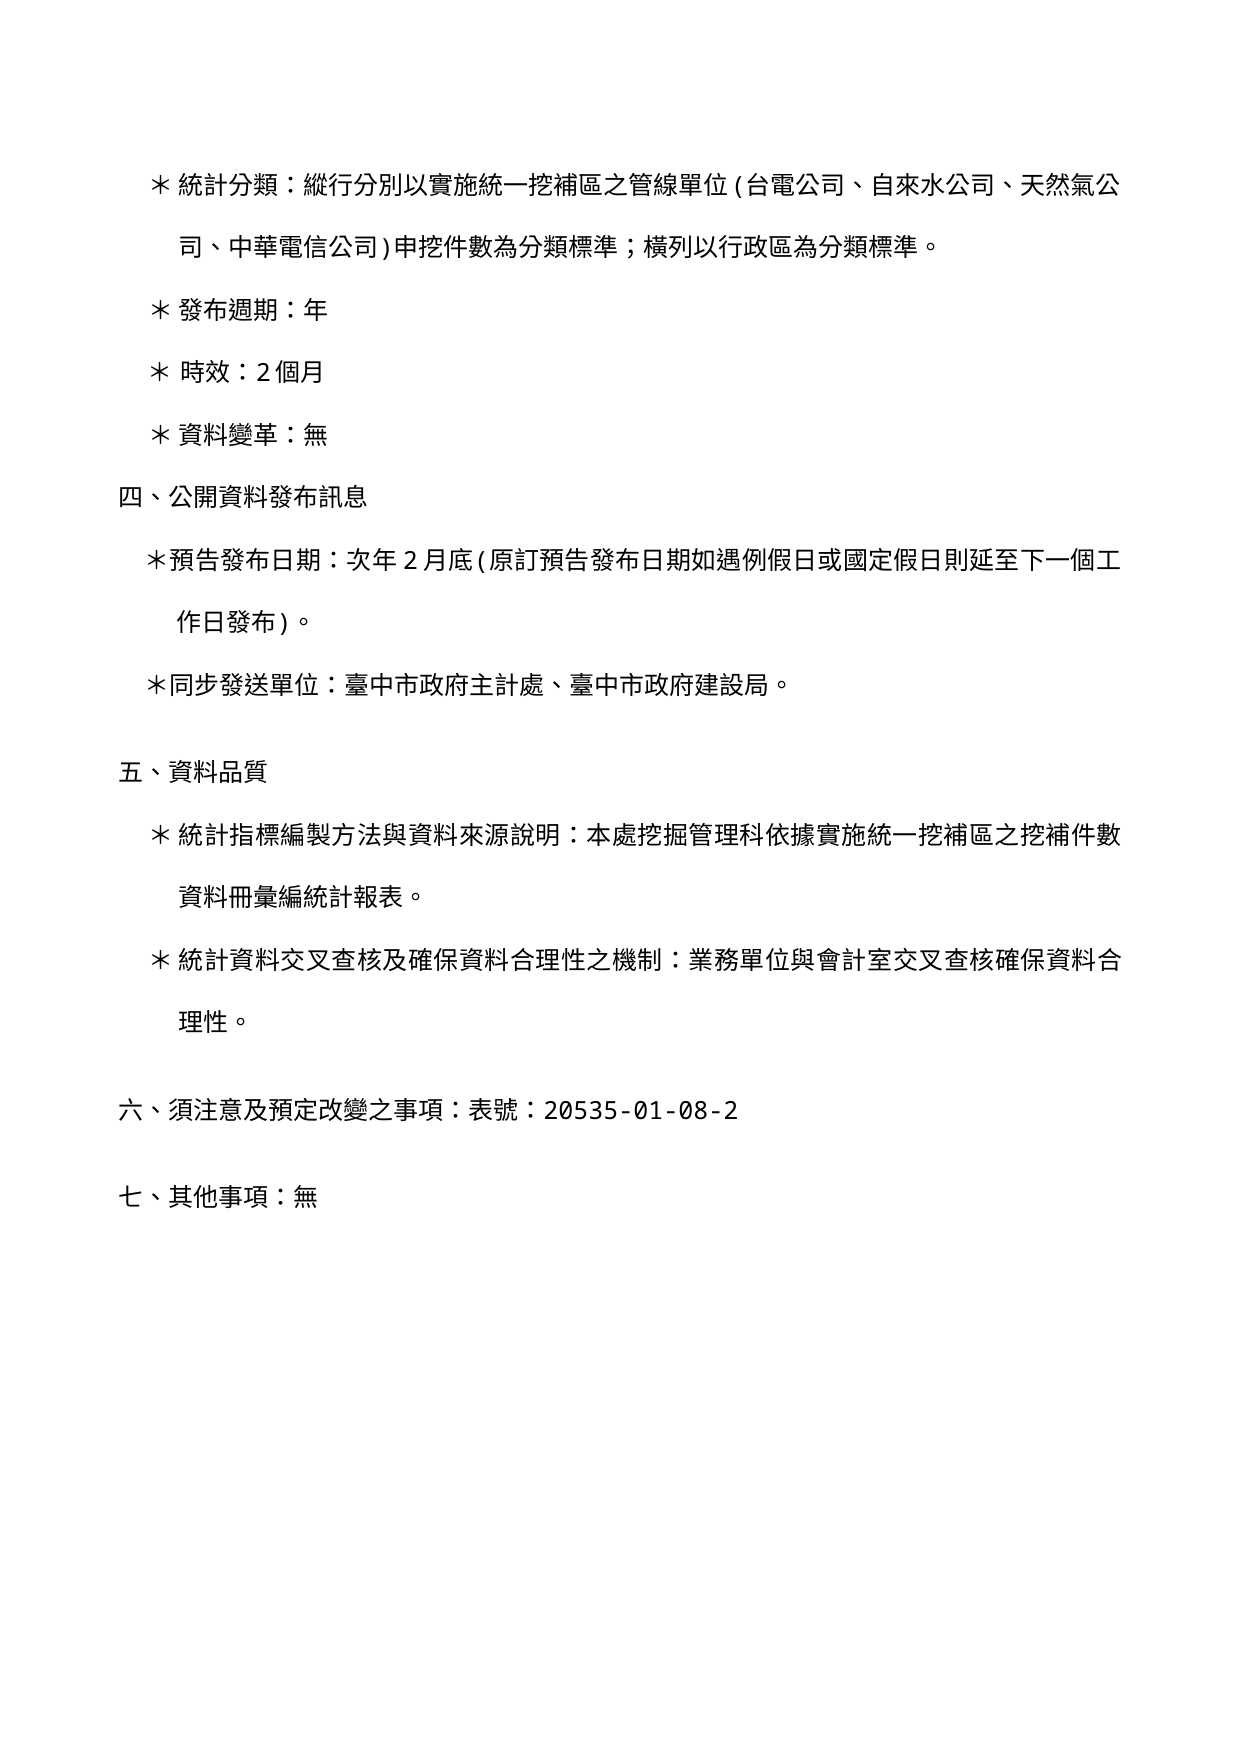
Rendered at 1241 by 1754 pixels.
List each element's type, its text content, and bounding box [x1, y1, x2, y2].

text ＊同步發送單位：臺中市政府主計處、臺中市政府建設局。 [144, 642, 1122, 704]
text ＊ 時效：2個月 [118, 329, 1122, 392]
text 五、資料品質 [118, 729, 1122, 792]
list 統計指標編製方法與資料來源說明：本處挖掘管理科依據實施統一挖補區之挖補件數資料冊彙編統計報表。 [149, 792, 1122, 917]
text 四、公開資料發布訊息 [118, 454, 1122, 517]
text 七、其他事項：無 [118, 1154, 1122, 1217]
list 統計分類：縱行分別以實施統一挖補區之管線單位(台電公司、自來水公司、天然氣公司、中華電信公司)申挖件數為分類標準；橫列以行政區為分類標準。 [149, 142, 1122, 267]
list 資料變革：無 [149, 392, 1122, 454]
text 六、須注意及預定改變之事項：表號：20535-01-08-2 [118, 1067, 1122, 1129]
list 統計資料交叉查核及確保資料合理性之機制：業務單位與會計室交叉查核確保資料合理性。 [149, 917, 1122, 1042]
text ＊預告發布日期：次年2月底(原訂預告發布日期如遇例假日或國定假日則延至下一個工作日發布)。 [144, 517, 1122, 642]
list 發布週期：年 [149, 267, 1122, 329]
